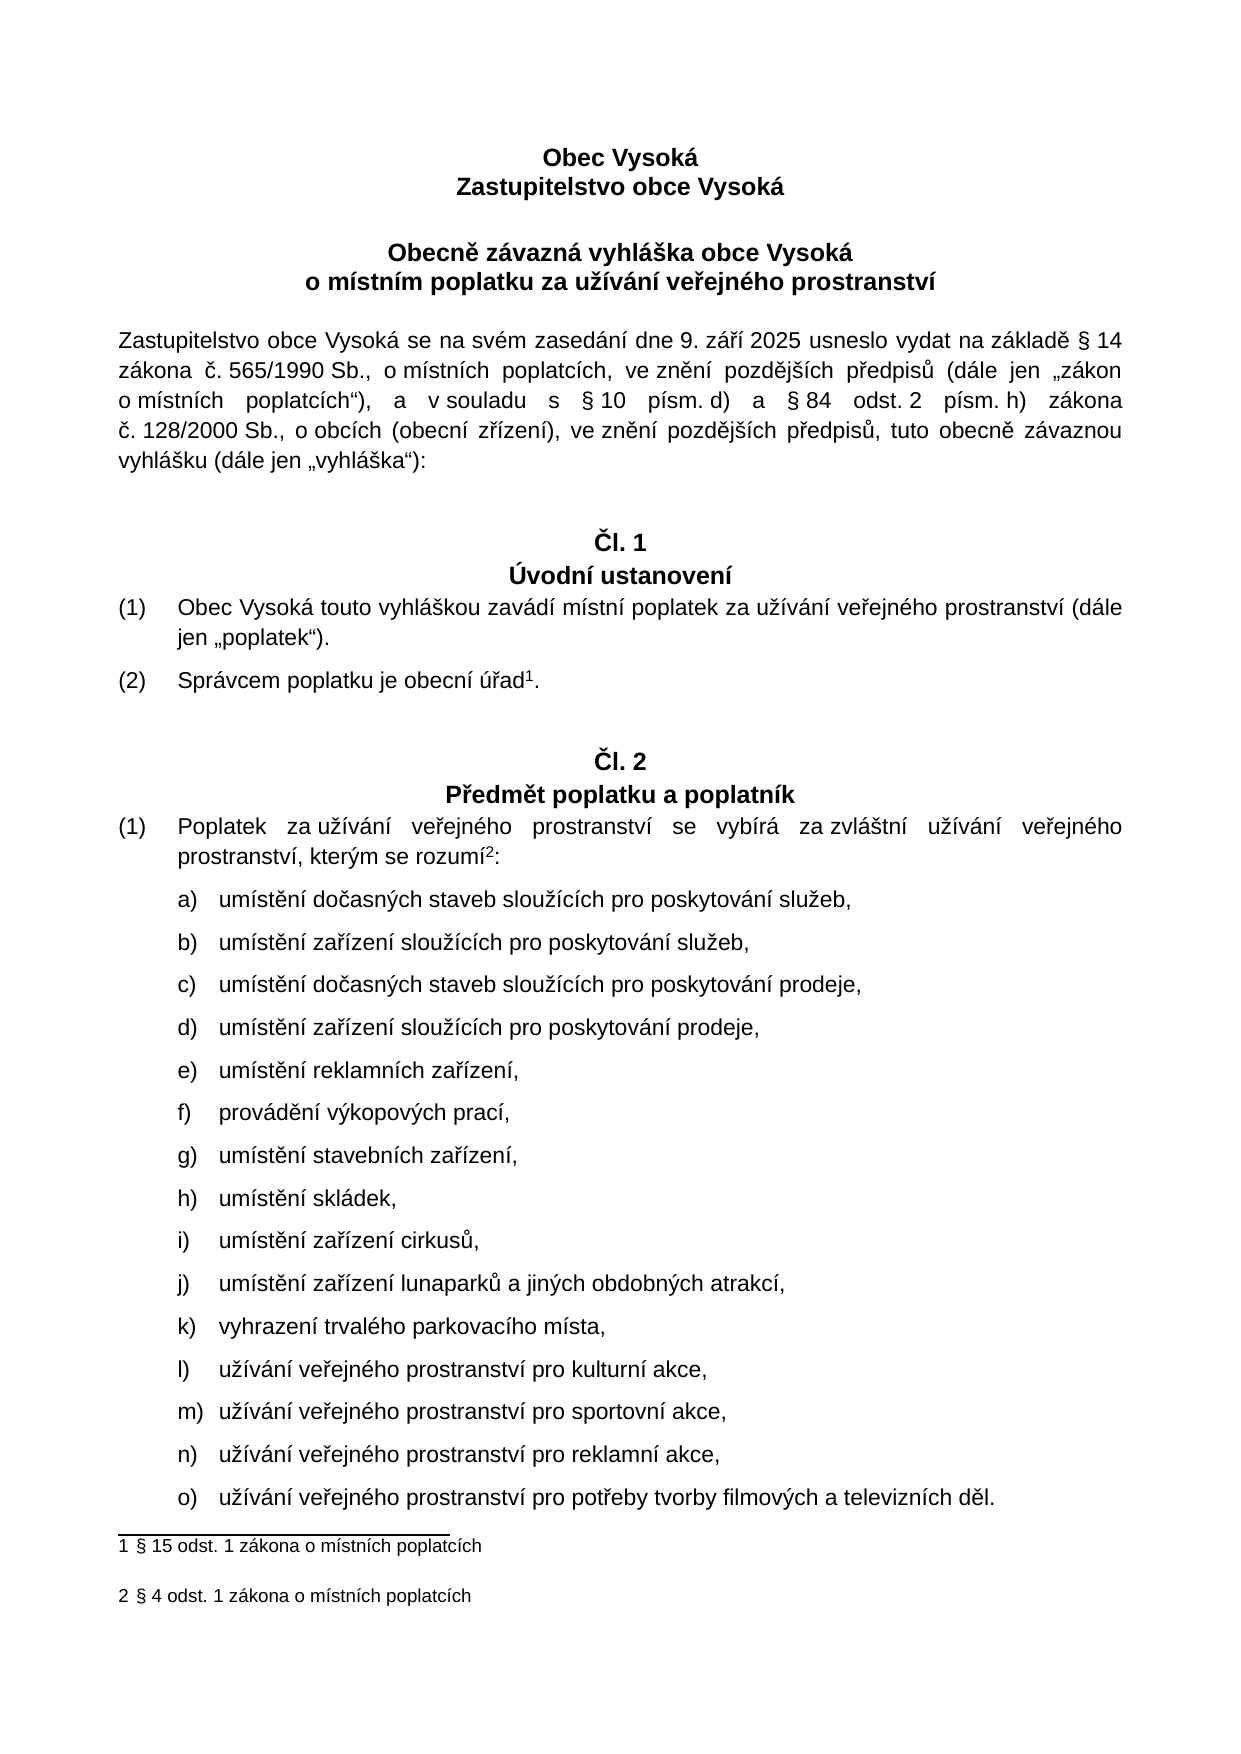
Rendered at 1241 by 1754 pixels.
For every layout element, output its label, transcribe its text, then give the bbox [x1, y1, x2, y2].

list užívání veřejného prostranství pro sportovní akce, [177, 1398, 1122, 1425]
list umístění stavebních zařízení, [177, 1142, 1122, 1168]
subtitle Obecně závazná vyhláška obce Vysoká o místním poplatku za užívání veřejného prostranství [118, 238, 1122, 295]
list Obec Vysoká touto vyhláškou zavádí místní poplatek za užívání veřejného prostranství (dále jen „poplatek“). [118, 594, 1122, 650]
list umístění dočasných staveb sloužících pro poskytování prodeje, [177, 971, 1122, 998]
list vyhrazení trvalého parkovacího místa, [177, 1313, 1122, 1339]
list umístění zařízení sloužících pro poskytování služeb, [177, 928, 1122, 955]
list umístění zařízení sloužících pro poskytování prodeje, [177, 1014, 1122, 1040]
subtitle Čl. 2 Předmět poplatku a poplatník [118, 747, 1122, 809]
list umístění skládek, [177, 1185, 1122, 1211]
list § 4 odst. 1 zákona o místních poplatcích [118, 1585, 1122, 1607]
subtitle Čl. 1 Úvodní ustanovení [118, 528, 1122, 589]
list umístění reklamních zařízení, [177, 1057, 1122, 1083]
list umístění dočasných staveb sloužících pro poskytování služeb, [177, 886, 1122, 912]
text Zastupitelstvo obce Vysoká se na svém zasedání dne 9. září 2025 usneslo vydat na základě § 14 zákona č. 565/1990 Sb., o místních poplatcích, ve znění pozdějších předpisů (dále jen „zákon o místních poplatcích“), a v souladu s § 10 písm. d) a § 84 odst. 2 písm. h) zákona č. 128/2000 Sb., o obcích (obecní zřízení), ve znění pozdějších předpisů, tuto obecně závaznou vyhlášku (dále jen „vyhláška“): [118, 327, 1122, 474]
list provádění výkopových prací, [177, 1099, 1122, 1126]
list umístění zařízení cirkusů, [177, 1227, 1122, 1254]
list Správcem poplatku je obecní úřad. [118, 667, 1122, 693]
list užívání veřejného prostranství pro kulturní akce, [177, 1356, 1122, 1382]
list umístění zařízení lunaparků a jiných obdobných atrakcí, [177, 1270, 1122, 1297]
list užívání veřejného prostranství pro potřeby tvorby filmových a televizních děl. [177, 1484, 1122, 1510]
list užívání veřejného prostranství pro reklamní akce, [177, 1441, 1122, 1467]
list § 15 odst. 1 zákona o místních poplatcích [118, 1535, 1122, 1556]
text Obec Vysoká Zastupitelstvo obce Vysoká [118, 143, 1122, 201]
list Poplatek za užívání veřejného prostranství se vybírá za zvláštní užívání veřejného prostranství, kterým se rozumí: [118, 813, 1122, 869]
